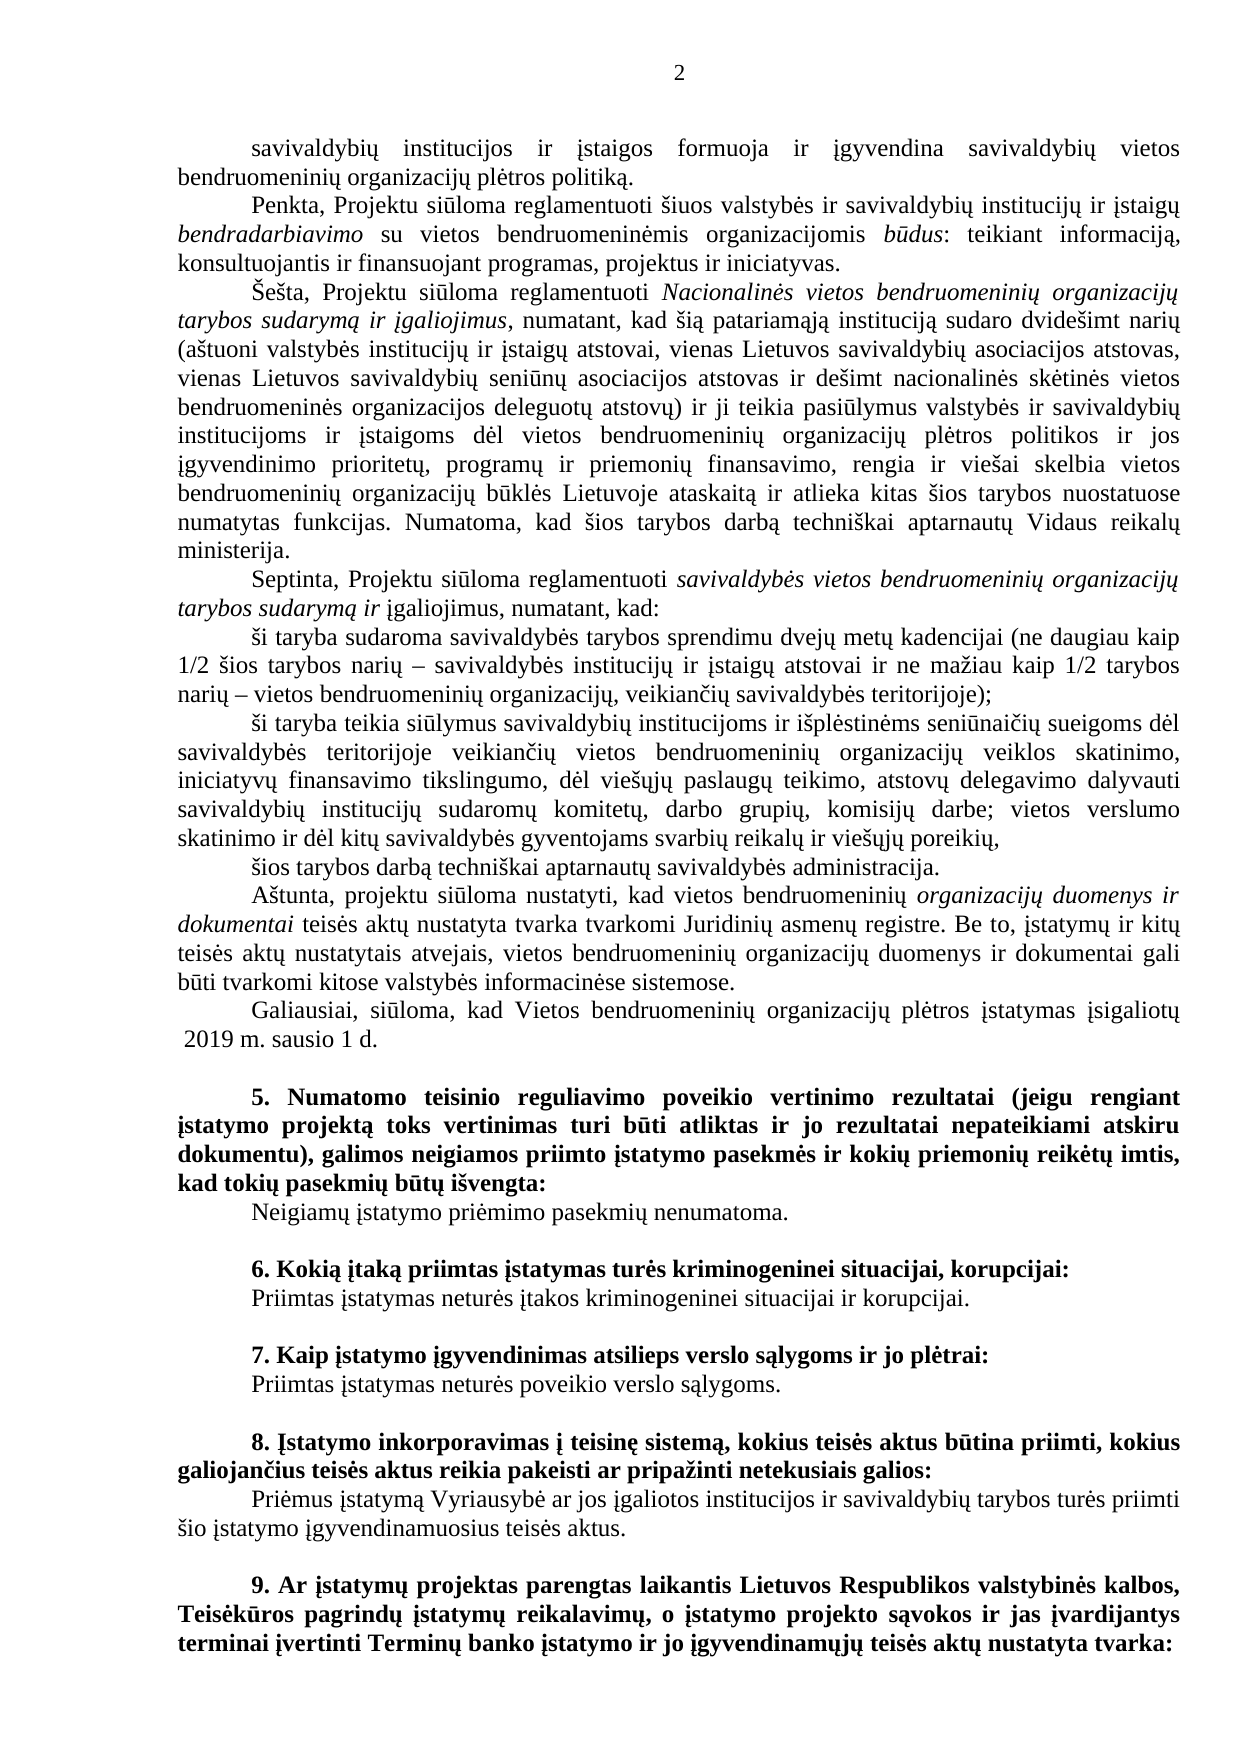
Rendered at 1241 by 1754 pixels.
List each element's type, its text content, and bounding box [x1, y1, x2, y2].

text Priėmus įstatymą Vyriausybė ar jos įgaliotos institucijos ir savivaldybių tarybos turės priimti šio įstatymo įgyvendinamuosius teisės aktus. [177, 1484, 1181, 1542]
text ši taryba sudaroma savivaldybės tarybos sprendimu dvejų metų kadencijai (ne daugiau kaip 1/2 šios tarybos narių – savivaldybės institucijų ir įstaigų atstovai ir ne mažiau kaip 1/2 tarybos narių – vietos bendruomeninių organizacijų, veikiančių savivaldybės teritorijoje); [177, 622, 1181, 708]
text Aštunta, projektu siūloma nustatyti, kad vietos bendruomeninių organizacijų duomenys ir dokumentai teisės aktų nustatyta tvarka tvarkomi Juridinių asmenų registre. Be to, įstatymų ir kitų teisės aktų nustatytais atvejais, vietos bendruomeninių organizacijų duomenys ir dokumentai gali būti tvarkomi kitose valstybės informacinėse sistemose. [177, 880, 1181, 995]
text Priimtas įstatymas neturės poveikio verslo sąlygoms. [177, 1369, 1181, 1398]
text šios tarybos darbą techniškai aptarnautų savivaldybės administracija. [177, 852, 1181, 880]
text 7. Kaip įstatymo įgyvendinimas atsilieps verslo sąlygoms ir jo plėtrai: [177, 1340, 1181, 1369]
text 5. Numatomo teisinio reguliavimo poveikio vertinimo rezultatai (jeigu rengiant įstatymo projektą toks vertinimas turi būti atliktas ir jo rezultatai nepateikiami atskiru dokumentu), galimos neigiamos priimto įstatymo pasekmės ir kokių priemonių reikėtų imtis, kad tokių pasekmių būtų išvengta: [177, 1082, 1181, 1197]
text ši taryba teikia siūlymus savivaldybių institucijoms ir išplėstinėms seniūnaičių sueigoms dėl savivaldybės teritorijoje veikiančių vietos bendruomeninių organizacijų veiklos skatinimo, iniciatyvų finansavimo tikslingumo, dėl viešųjų paslaugų teikimo, atstovų delegavimo dalyvauti savivaldybių institucijų sudaromų komitetų, darbo grupių, komisijų darbe; vietos verslumo skatinimo ir dėl kitų savivaldybės gyventojams svarbių reikalų ir viešųjų poreikių, [177, 708, 1181, 852]
text Priimtas įstatymas neturės įtakos kriminogeninei situacijai ir korupcijai. [177, 1283, 1181, 1312]
text Septinta, Projektu siūloma reglamentuoti savivaldybės vietos bendruomeninių organizacijų tarybos sudarymą ir įgaliojimus, numatant, kad: [177, 564, 1181, 622]
text Šešta, Projektu siūloma reglamentuoti Nacionalinės vietos bendruomeninių organizacijų tarybos sudarymą ir įgaliojimus, numatant, kad šią patariamąją instituciją sudaro dvidešimt narių (aštuoni valstybės institucijų ir įstaigų atstovai, vienas Lietuvos savivaldybių asociacijos atstovas, vienas Lietuvos savivaldybių seniūnų asociacijos atstovas ir dešimt nacionalinės skėtinės vietos bendruomeninės organizacijos deleguotų atstovų) ir ji teikia pasiūlymus valstybės ir savivaldybių institucijoms ir įstaigoms dėl vietos bendruomeninių organizacijų plėtros politikos ir jos įgyvendinimo prioritetų, programų ir priemonių finansavimo, rengia ir viešai skelbia vietos bendruomeninių organizacijų būklės Lietuvoje ataskaitą ir atlieka kitas šios tarybos nuostatuose numatytas funkcijas. Numatoma, kad šios tarybos darbą techniškai aptarnautų Vidaus reikalų ministerija. [177, 277, 1181, 564]
text 8. Įstatymo inkorporavimas į teisinę sistemą, kokius teisės aktus būtina priimti, kokius galiojančius teisės aktus reikia pakeisti ar pripažinti netekusiais galios: [177, 1427, 1181, 1484]
text savivaldybių institucijos ir įstaigos formuoja ir įgyvendina savivaldybių vietos bendruomeninių organizacijų plėtros politiką. [177, 133, 1181, 190]
text Penkta, Projektu siūloma reglamentuoti šiuos valstybės ir savivaldybių institucijų ir įstaigų bendradarbiavimo su vietos bendruomeninėmis organizacijomis būdus: teikiant informaciją, konsultuojantis ir finansuojant programas, projektus ir iniciatyvas. [177, 190, 1181, 277]
text 6. Kokią įtaką priimtas įstatymas turės kriminogeninei situacijai, korupcijai: [177, 1254, 1181, 1283]
text 9. Ar įstatymų projektas parengtas laikantis Lietuvos Respublikos valstybinės kalbos, Teisėkūros pagrindų įstatymų reikalavimų, o įstatymo projekto sąvokos ir jas įvardijantys terminai įvertinti Terminų banko įstatymo ir jo įgyvendinamųjų teisės aktų nustatyta tvarka: [177, 1570, 1181, 1657]
text Galiausiai, siūloma, kad Vietos bendruomeninių organizacijų plėtros įstatymas įsigaliotų 2019 m. sausio 1 d. [177, 995, 1181, 1053]
text Neigiamų įstatymo priėmimo pasekmių nenumatoma. [177, 1197, 1181, 1225]
